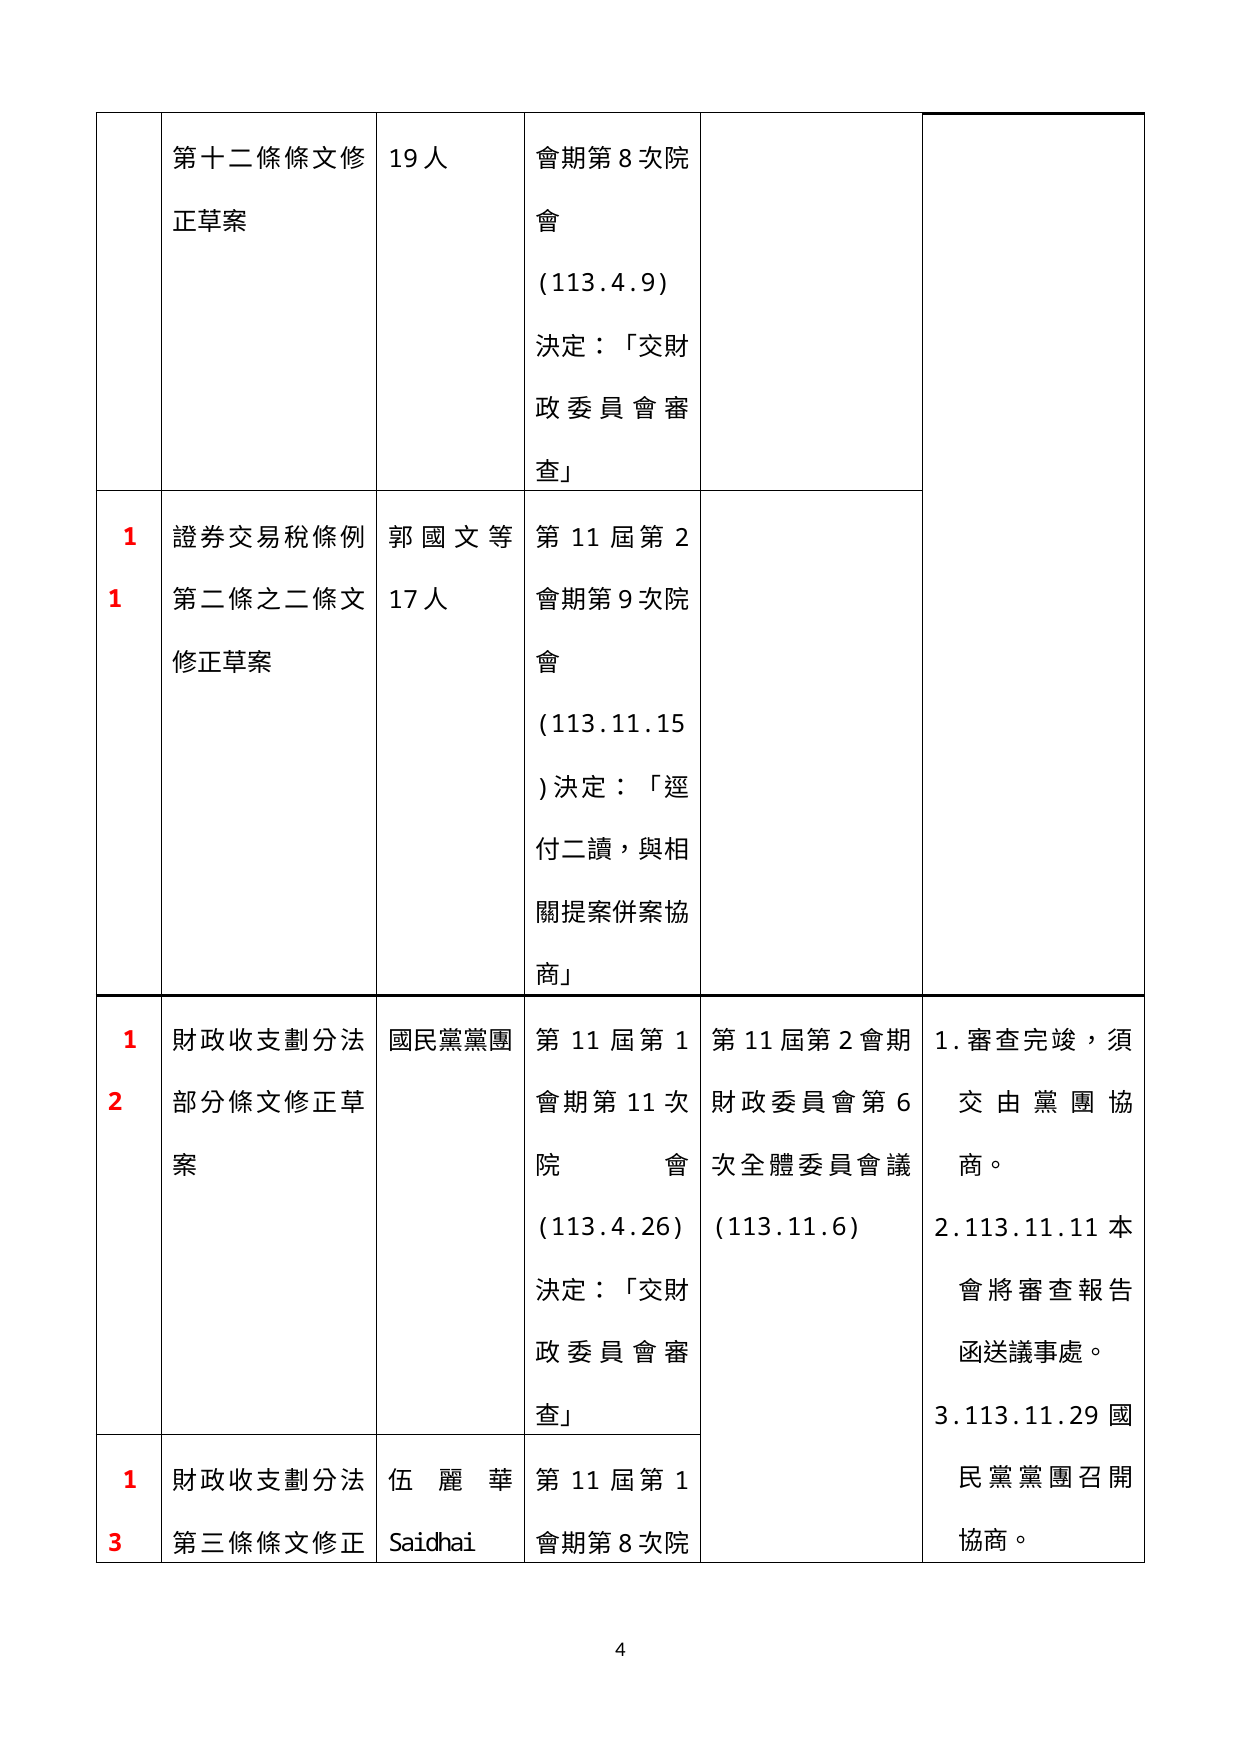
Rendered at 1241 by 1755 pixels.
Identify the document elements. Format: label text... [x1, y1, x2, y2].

table_cell 第11屆第1會期第11次院會(113.4.26)決定：「交財政委員會審查」 [525, 997, 700, 1434]
table_cell [701, 491, 922, 993]
table_cell [97, 491, 161, 993]
table_cell 郭國文等17人 [377, 491, 524, 993]
table_cell 第11屆第2會期財政委員會第6次全體委員會議(113.11.6) [701, 997, 922, 1562]
table_cell 第11屆第2會期第9次院會(113.11.15)決定：「逕付二讀，與相關提案併案協商」 [525, 491, 700, 993]
table_cell [97, 1435, 161, 1562]
table_cell 財政收支劃分法部分條文修正草案 [162, 997, 376, 1434]
table_cell [97, 997, 161, 1434]
table_cell 財政收支劃分法第三條條文修正 [162, 1435, 376, 1562]
table_cell 第十二條條文修正草案 [162, 113, 376, 490]
table_cell 證券交易稅條例第二條之二條文修正草案 [162, 491, 376, 993]
table_cell 伍麗華Saidhai [377, 1435, 524, 1562]
table_cell 1.審查完竣，須交由黨團協商。 2.113.11.11本會將審查報告函送議事處。 3.113.11.29國民黨黨團召開協商。 [923, 997, 1144, 1562]
table_cell [701, 113, 922, 490]
table_cell 國民黨黨團 [377, 997, 524, 1434]
table_cell [97, 113, 161, 490]
table_cell 第11屆第1會期第8次院 [525, 1435, 700, 1562]
table_cell 會期第8次院會(113.4.9)決定：「交財政委員會審查」 [525, 113, 700, 490]
table_cell 19人 [377, 113, 524, 490]
table_cell [923, 115, 1144, 993]
